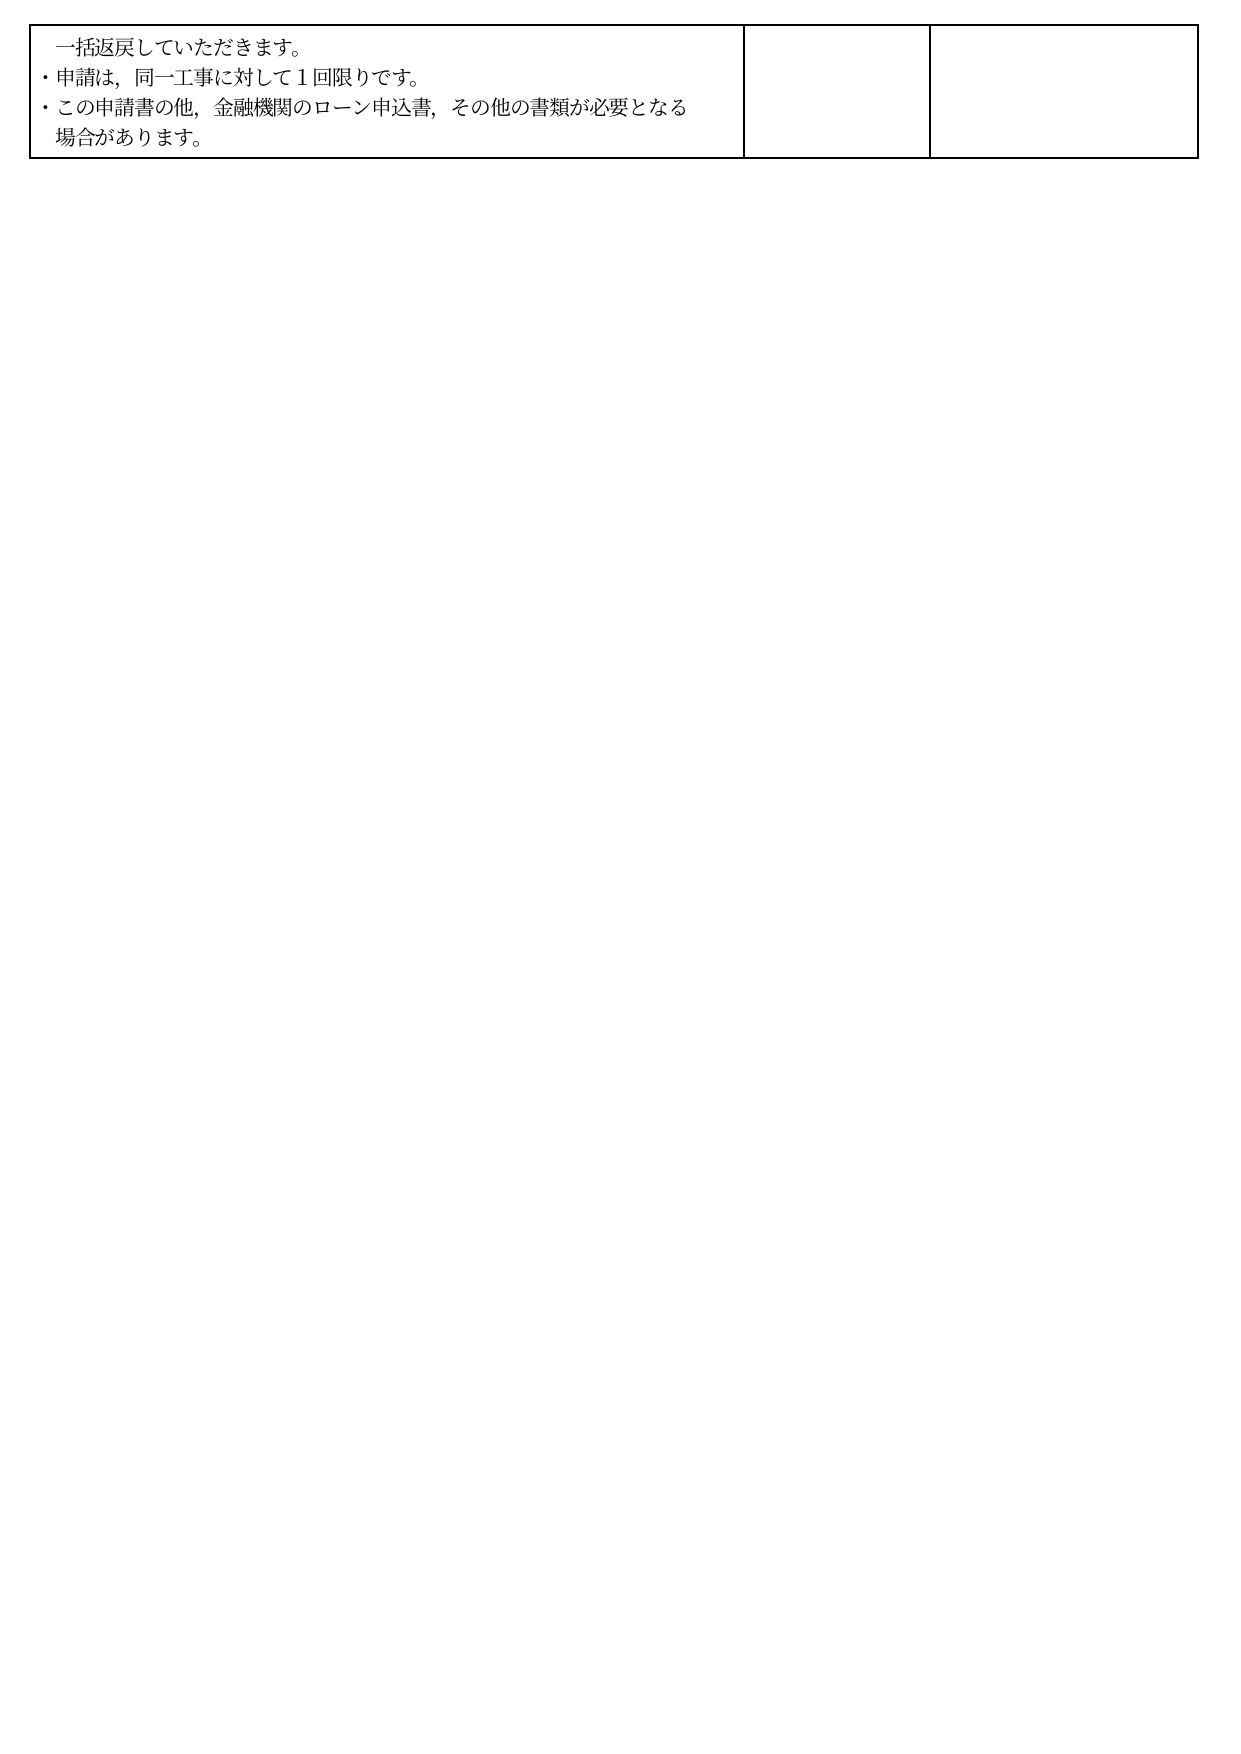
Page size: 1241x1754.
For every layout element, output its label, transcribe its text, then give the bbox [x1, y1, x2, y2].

table_header [931, 26, 1197, 157]
table_header [745, 26, 929, 157]
table_header 一括返戻していただきます。 ・申請は，同一工事に対して１回限りです。 ・この申請書の他，金融機関のローン申込書，その他の書類が必要となる 場合があります。 [31, 26, 743, 157]
